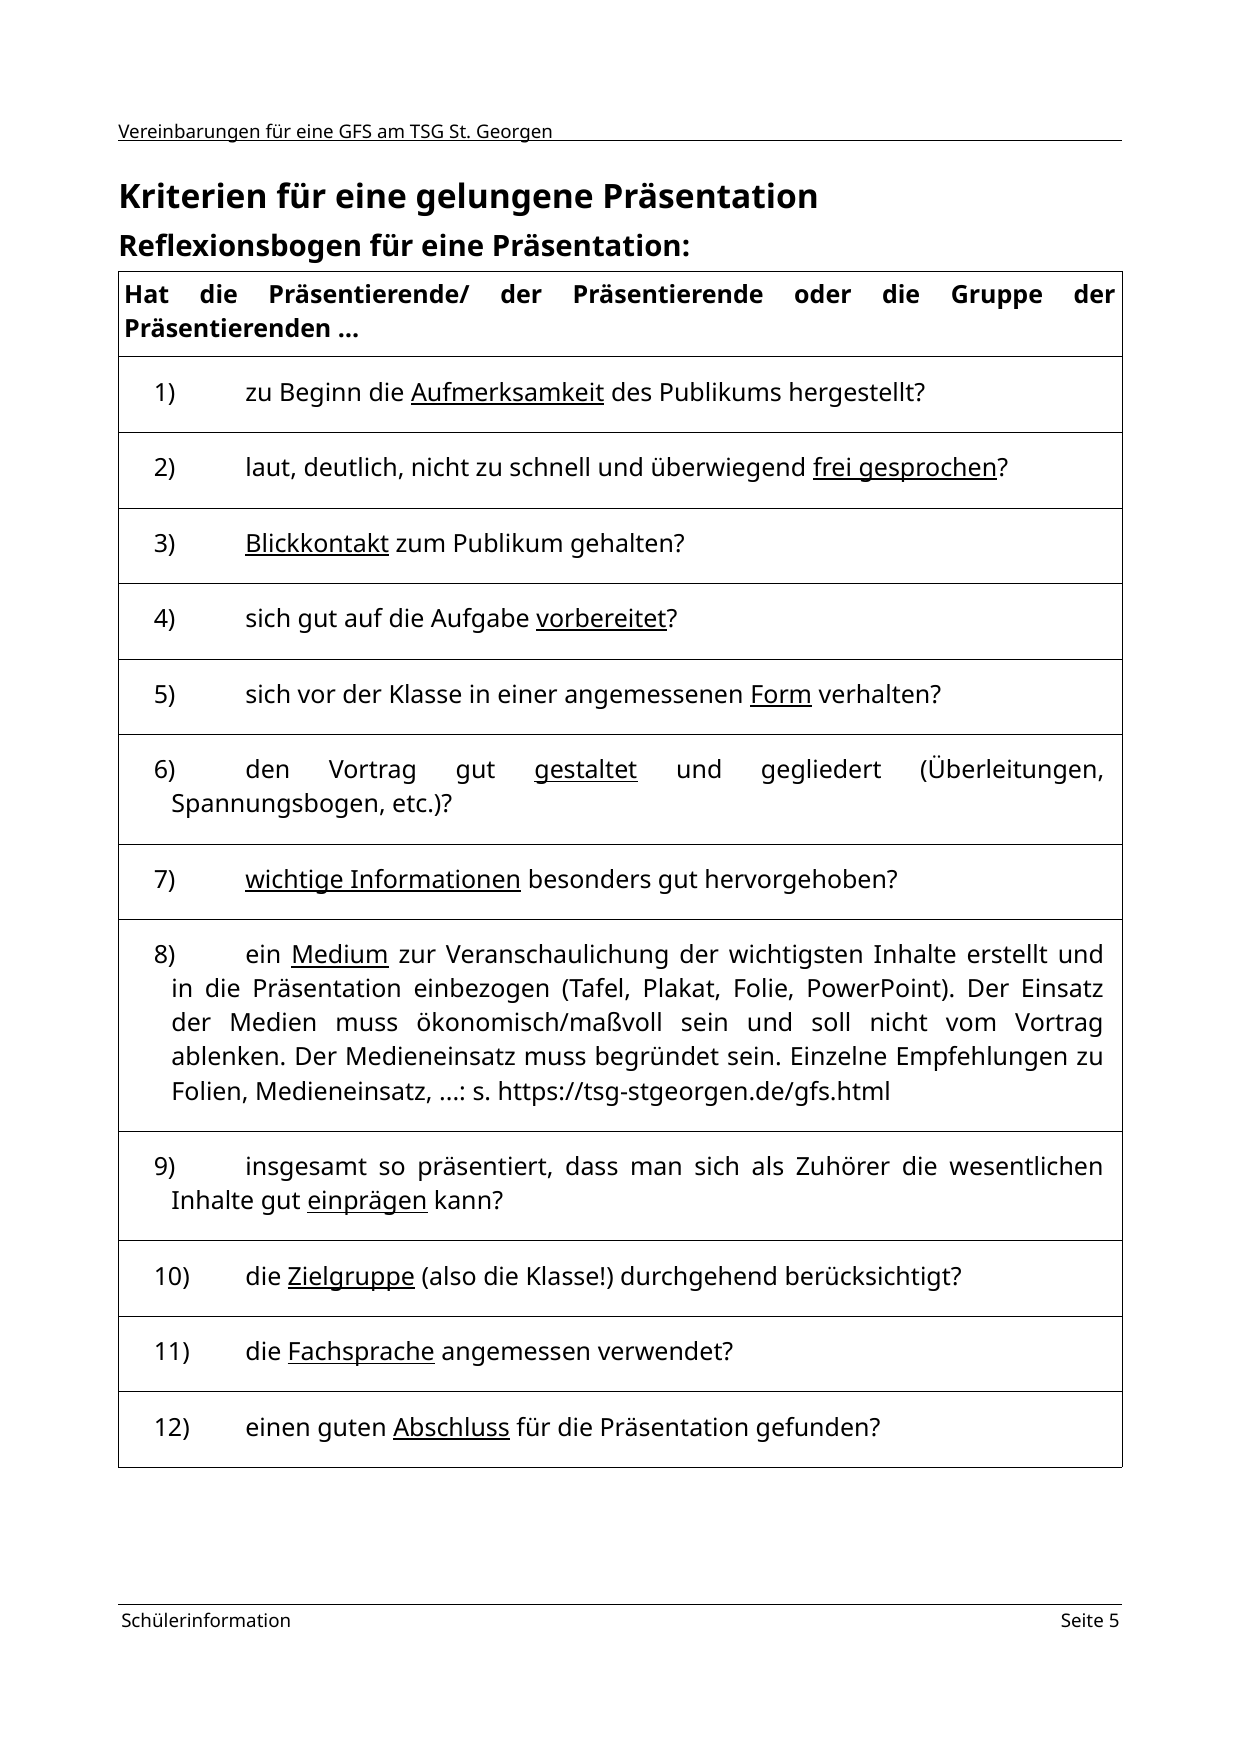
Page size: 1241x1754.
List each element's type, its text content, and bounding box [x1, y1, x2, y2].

table_cell sich gut auf die Aufgabe vorbereitet? [119, 584, 1122, 658]
table_cell die Fachsprache angemessen verwendet? [119, 1317, 1122, 1391]
table_cell sich vor der Klasse in einer angemessenen Form verhalten? [119, 660, 1122, 734]
table_cell die Zielgruppe (also die Klasse!) durchgehend berücksichtigt? [119, 1241, 1122, 1316]
table_cell Blickkontakt zum Publikum gehalten? [119, 509, 1122, 583]
table_cell zu Beginn die Aufmerksamkeit des Publikums hergestellt? [119, 357, 1122, 432]
table_cell ein Medium zur Veranschaulichung der wichtigsten Inhalte erstellt und in die Präsentation einbezogen (Tafel, Plakat, Folie, PowerPoint). Der Einsatz der Medien muss ökonomisch/maßvoll sein und soll nicht vom Vortrag ablenken. Der Medieneinsatz muss begründet sein. Einzelne Empfehlungen zu Folien, Medieneinsatz, ...: s. https://tsg-stgeorgen.de/gfs.html [119, 920, 1122, 1131]
table_cell den Vortrag gut gestaltet und gegliedert (Überleitungen, Spannungsbogen, etc.)? [119, 735, 1122, 843]
table_cell laut, deutlich, nicht zu schnell und überwiegend frei gesprochen? [119, 433, 1122, 507]
table_cell einen guten Abschluss für die Präsentation gefunden? [119, 1392, 1122, 1467]
subtitle Kriterien für eine gelungene Präsentation [118, 173, 1122, 219]
table_cell wichtige Informationen besonders gut hervorgehoben? [119, 845, 1122, 919]
table_header Hat die Präsentierende/ der Präsentierende oder die Gruppe der Präsentierenden … [119, 272, 1122, 356]
subtitle Reflexionsbogen für eine Präsentation: [118, 225, 1122, 265]
table_cell insgesamt so präsentiert, dass man sich als Zuhörer die wesentlichen Inhalte gut einprägen kann? [119, 1132, 1122, 1240]
